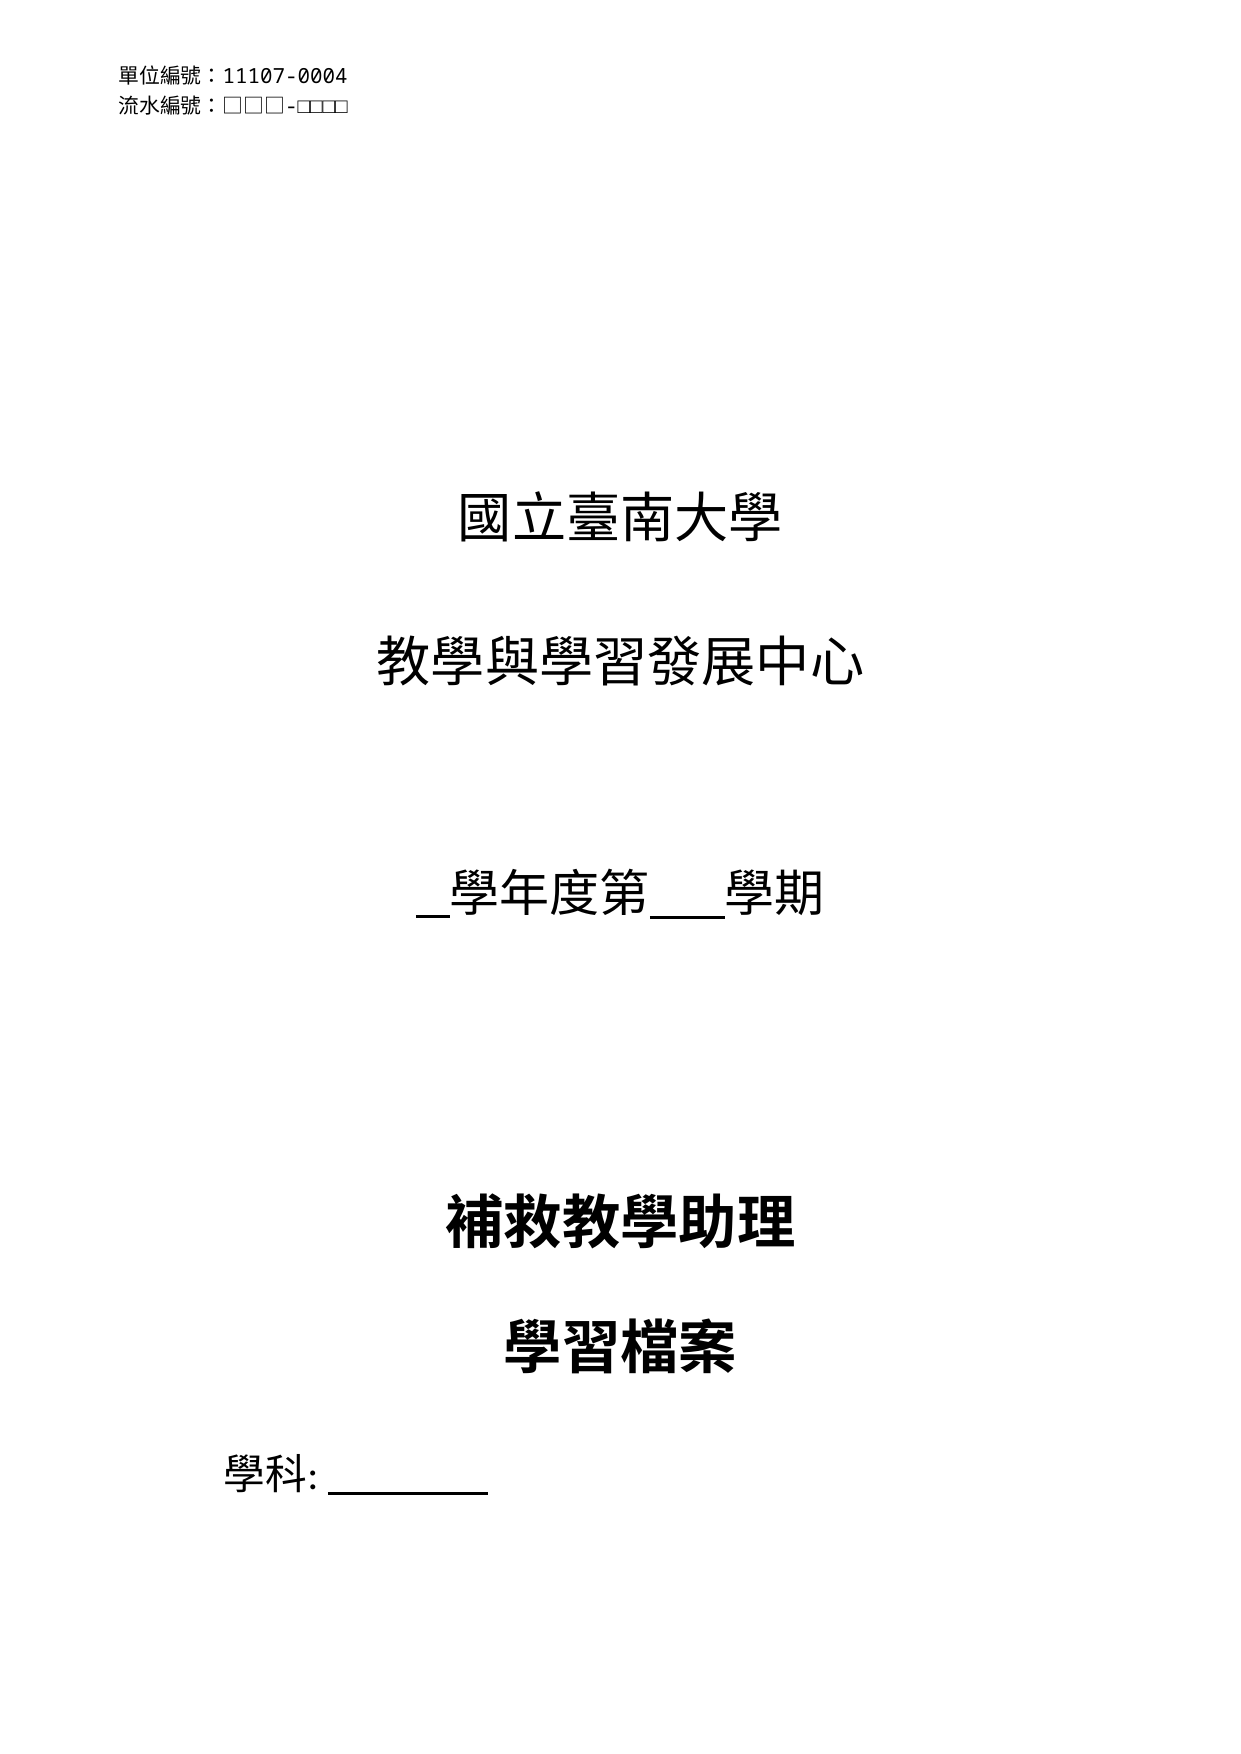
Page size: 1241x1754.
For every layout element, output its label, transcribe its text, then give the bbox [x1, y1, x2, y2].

text 學習檔案 [118, 1270, 1122, 1395]
text 學年度第 學期 [118, 854, 1122, 926]
text 學科: [118, 1395, 1122, 1520]
text 教學與學習發展中心 [118, 585, 1122, 710]
text 國立臺南大學 [118, 441, 1122, 566]
text 補救教學助理 [118, 1145, 1122, 1270]
